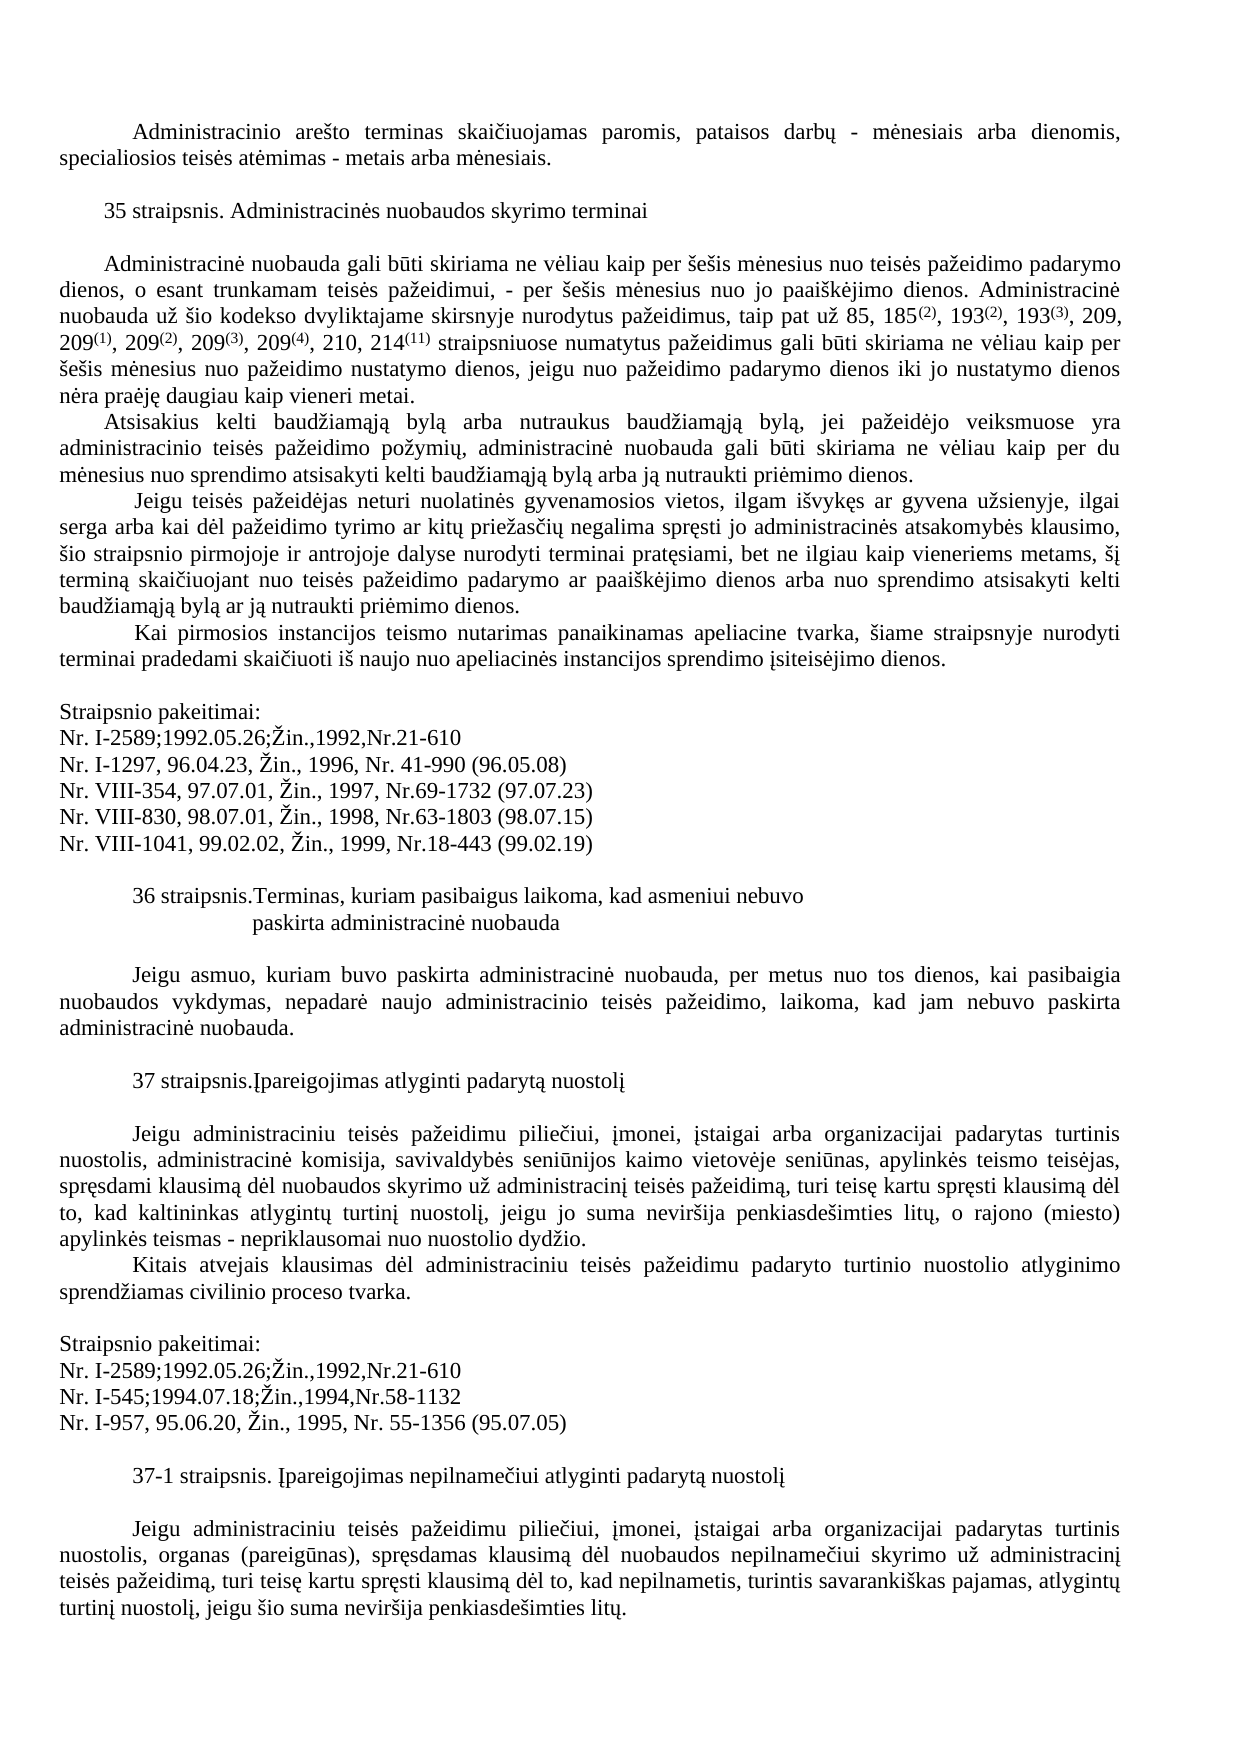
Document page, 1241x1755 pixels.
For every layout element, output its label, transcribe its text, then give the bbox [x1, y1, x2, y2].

text 37-1 straipsnis. Įpareigojimas nepilnamečiui atlyginti padarytą nuostolį [59, 1462, 1122, 1488]
text Atsisakius kelti baudžiamąją bylą arba nutraukus baudžiamąją bylą, jei pažeidėjo veiksmuose yra administracinio teisės pažeidimo požymių, administracinė nuobauda gali būti skiriama ne vėliau kaip per du mėnesius nuo sprendimo atsisakyti kelti baudžiamąją bylą arba ją nutraukti priėmimo dienos. [59, 408, 1122, 487]
text Nr. I-545;1994.07.18;Žin.,1994,Nr.58-1132 [59, 1383, 1122, 1409]
text 36 straipsnis.Terminas, kuriam pasibaigus laikoma, kad asmeniui nebuvo [59, 882, 1122, 909]
text Nr. I-957, 95.06.20, Žin., 1995, Nr. 55-1356 (95.07.05) [59, 1409, 1122, 1436]
text Nr. I-2589;1992.05.26;Žin.,1992,Nr.21-610 [59, 724, 1122, 751]
text Nr. VIII-354, 97.07.01, Žin., 1997, Nr.69-1732 (97.07.23) [59, 777, 1122, 803]
text Nr. VIII-830, 98.07.01, Žin., 1998, Nr.63-1803 (98.07.15) [59, 803, 1122, 830]
text 37 straipsnis.Įpareigojimas atlyginti padarytą nuostolį [59, 1067, 1122, 1093]
text Jeigu administraciniu teisės pažeidimu piliečiui, įmonei, įstaigai arba organizacijai padarytas turtinis nuostolis, organas (pareigūnas), spręsdamas klausimą dėl nuobaudos nepilnamečiui skyrimo už administracinį teisės pažeidimą, turi teisę kartu spręsti klausimą dėl to, kad nepilnametis, turintis savarankiškas pajamas, atlygintų turtinį nuostolį, jeigu šio suma neviršija penkiasdešimties litų. [59, 1515, 1122, 1620]
text Nr. VIII-1041, 99.02.02, Žin., 1999, Nr.18-443 (99.02.19) [59, 830, 1122, 856]
text Straipsnio pakeitimai: [59, 698, 1122, 724]
text Kai pirmosios instancijos teismo nutarimas panaikinamas apeliacine tvarka, šiame straipsnyje nurodyti terminai pradedami skaičiuoti iš naujo nuo apeliacinės instancijos sprendimo įsiteisėjimo dienos. [59, 619, 1122, 672]
text Jeigu administraciniu teisės pažeidimu piliečiui, įmonei, įstaigai arba organizacijai padarytas turtinis nuostolis, administracinė komisija, savivaldybės seniūnijos kaimo vietovėje seniūnas, apylinkės teismo teisėjas, spręsdami klausimą dėl nuobaudos skyrimo už administracinį teisės pažeidimą, turi teisę kartu spręsti klausimą dėl to, kad kaltininkas atlygintų turtinį nuostolį, jeigu jo suma neviršija penkiasdešimties litų, o rajono (miesto) apylinkės teismas - nepriklausomai nuo nuostolio dydžio. [59, 1119, 1122, 1251]
text 35 straipsnis. Administracinės nuobaudos skyrimo terminai [59, 197, 1122, 223]
text Nr. I-1297, 96.04.23, Žin., 1996, Nr. 41-990 (96.05.08) [59, 751, 1122, 777]
text Administracinio arešto terminas skaičiuojamas paromis, pataisos darbų - mėnesiais arba dienomis, specialiosios teisės atėmimas - metais arba mėnesiais. [59, 118, 1122, 171]
text paskirta administracinė nuobauda [59, 909, 1122, 935]
text Administracinė nuobauda gali būti skiriama ne vėliau kaip per šešis mėnesius nuo teisės pažeidimo padarymo dienos, o esant trunkamam teisės pažeidimui, - per šešis mėnesius nuo jo paaiškėjimo dienos. Administracinė nuobauda už šio kodekso dvyliktajame skirsnyje nurodytus pažeidimus, taip pat už 85, 185(2), 193(2), 193(3), 209, 209(1), 209(2), 209(3), 209(4), 210, 214(11) straipsniuose numatytus pažeidimus gali būti skiriama ne vėliau kaip per šešis mėnesius nuo pažeidimo nustatymo dienos, jeigu nuo pažeidimo padarymo dienos iki jo nustatymo dienos nėra praėję daugiau kaip vieneri metai. [59, 250, 1122, 408]
text Straipsnio pakeitimai: [59, 1330, 1122, 1357]
text Jeigu asmuo, kuriam buvo paskirta administracinė nuobauda, per metus nuo tos dienos, kai pasibaigia nuobaudos vykdymas, nepadarė naujo administracinio teisės pažeidimo, laikoma, kad jam nebuvo paskirta administracinė nuobauda. [59, 961, 1122, 1041]
text Nr. I-2589;1992.05.26;Žin.,1992,Nr.21-610 [59, 1357, 1122, 1383]
text Jeigu teisės pažeidėjas neturi nuolatinės gyvenamosios vietos, ilgam išvykęs ar gyvena užsienyje, ilgai serga arba kai dėl pažeidimo tyrimo ar kitų priežasčių negalima spręsti jo administracinės atsakomybės klausimo, šio straipsnio pirmojoje ir antrojoje dalyse nurodyti terminai pratęsiami, bet ne ilgiau kaip vieneriems metams, šį terminą skaičiuojant nuo teisės pažeidimo padarymo ar paaiškėjimo dienos arba nuo sprendimo atsisakyti kelti baudžiamąją bylą ar ją nutraukti priėmimo dienos. [59, 487, 1122, 619]
text Kitais atvejais klausimas dėl administraciniu teisės pažeidimu padaryto turtinio nuostolio atlyginimo sprendžiamas civilinio proceso tvarka. [59, 1251, 1122, 1304]
